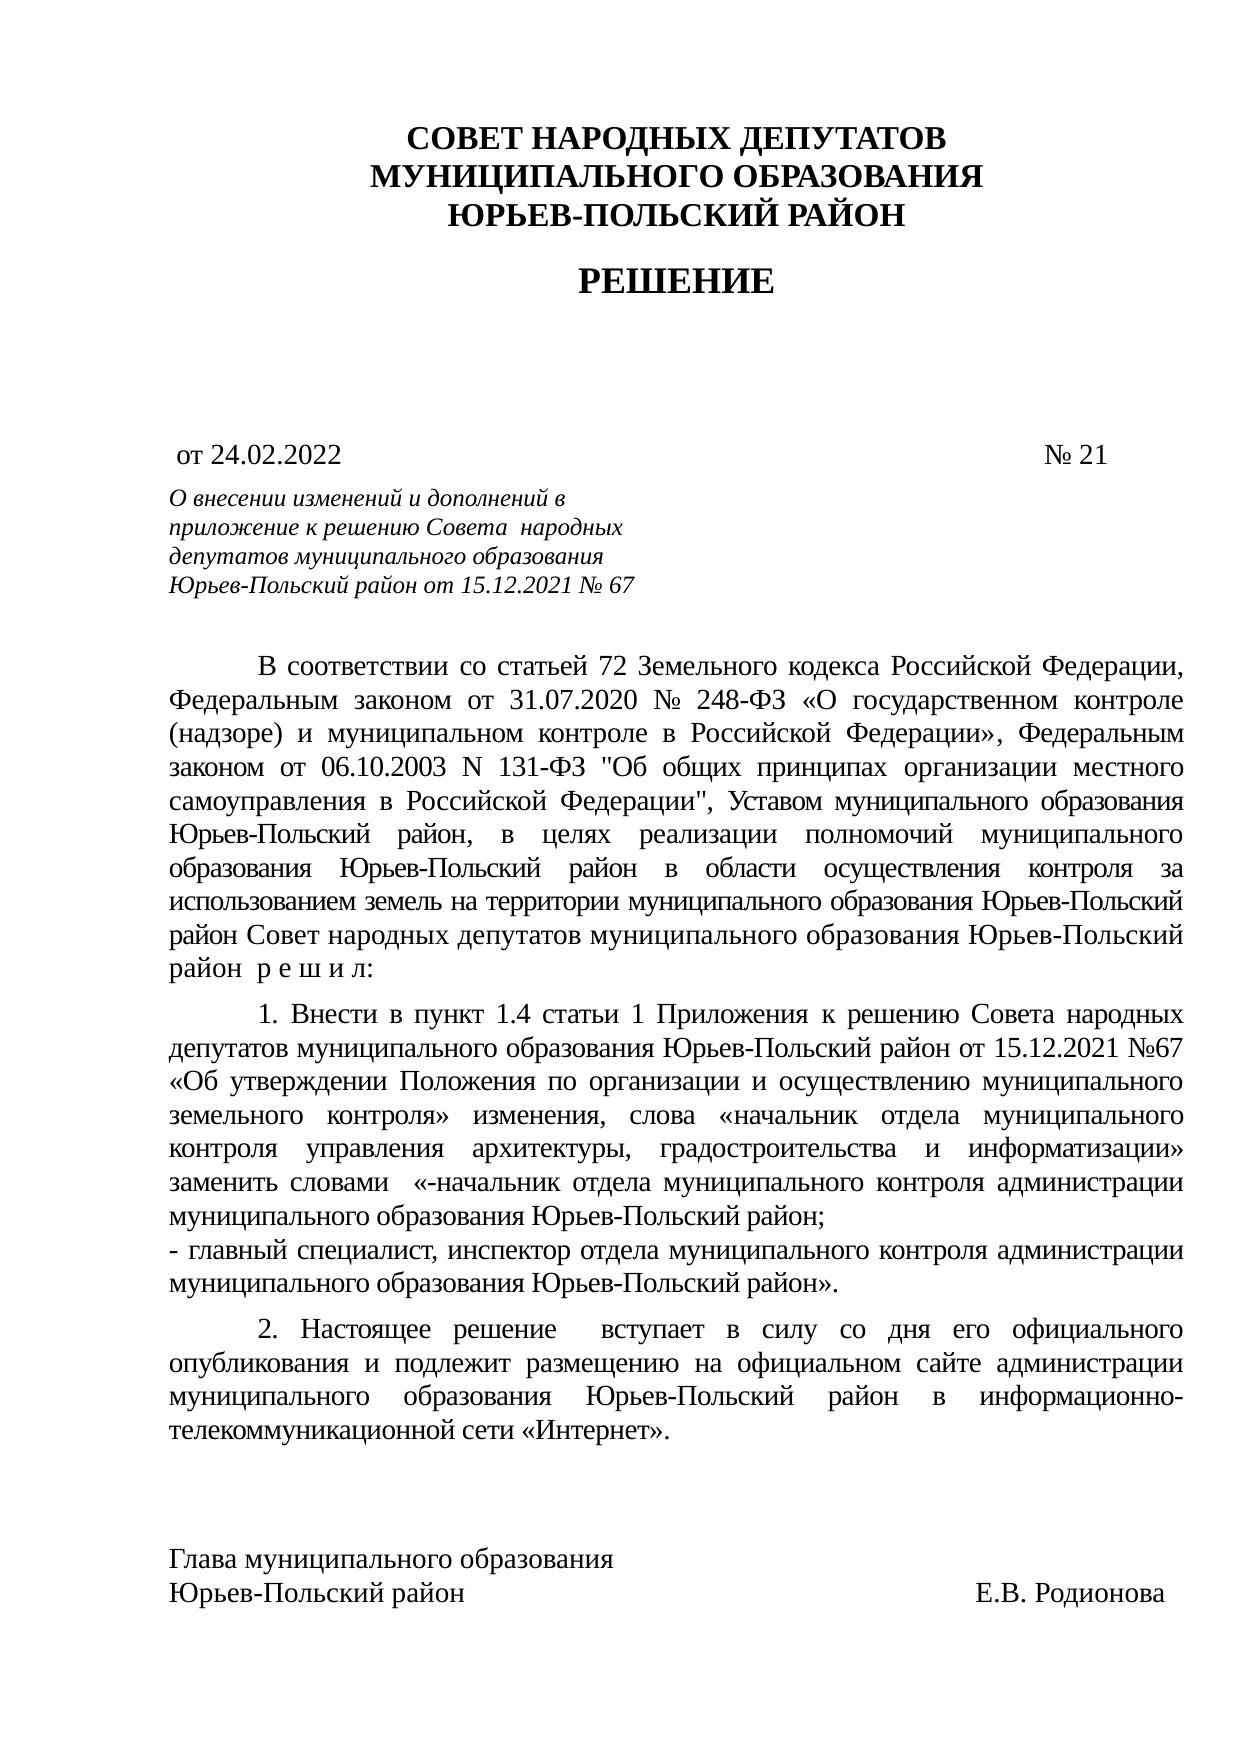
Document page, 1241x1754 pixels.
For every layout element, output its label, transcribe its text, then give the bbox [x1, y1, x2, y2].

text О внесении изменений и дополнений в приложение к решению Совета народных депутатов муниципального образования Юрьев-Польский район от 15.12.2021 № 67 [169, 483, 667, 598]
text В соответствии со статьей 72 Земельного кодекса Российской Федерации, Федеральным законом от 31.07.2020 № 248-ФЗ «О государственном контроле (надзоре) и муниципальном контроле в Российской Федерации», Федеральным законом от 06.10.2003 N 131-ФЗ "Об общих принципах организации местного самоуправления в Российской Федерации", Уставом муниципального образования Юрьев-Польский район, в целях реализации полномочий муниципального образования Юрьев-Польский район в области осуществления контроля за использованием земель на территории муниципального образования Юрьев-Польский район Совет народных депутатов муниципального образования Юрьев-Польский район р е ш и л: [169, 648, 1184, 984]
text 1. Внести в пункт 1.4 статьи 1 Приложения к решению Совета народных депутатов муниципального образования Юрьев-Польский район от 15.12.2021 №67 «Об утверждении Положения по организации и осуществлению муниципального земельного контроля» изменения, слова «начальник отдела муниципального контроля управления архитектуры, градостроительства и информатизации» заменить словами «-начальник отдела муниципального контроля администрации муниципального образования Юрьев-Польский район; [169, 996, 1184, 1231]
text ЮРЬЕВ-ПОЛЬСКИЙ РАЙОН [169, 195, 1184, 233]
text 2. Настоящее решение вступает в силу со дня его официального опубликования и подлежит размещению на официальном сайте администрации муниципального образования Юрьев-Польский район в информационно-телекоммуникационной сети «Интернет». [169, 1311, 1184, 1446]
text СОВЕТ НАРОДНЫХ ДЕПУТАТОВ [169, 118, 1184, 156]
text - главный специалист, инспектор отдела муниципального контроля администрации муниципального образования Юрьев-Польский район». [169, 1232, 1184, 1299]
text РЕШЕНИЕ [169, 258, 1184, 301]
text Юрьев-Польский район Е.В. Родионова [169, 1575, 1184, 1609]
text Глава муниципального образования [169, 1542, 1184, 1575]
text от 24.02.2022 № 21 [169, 437, 1184, 471]
text МУНИЦИПАЛЬНОГО ОБРАЗОВАНИЯ [169, 156, 1184, 195]
